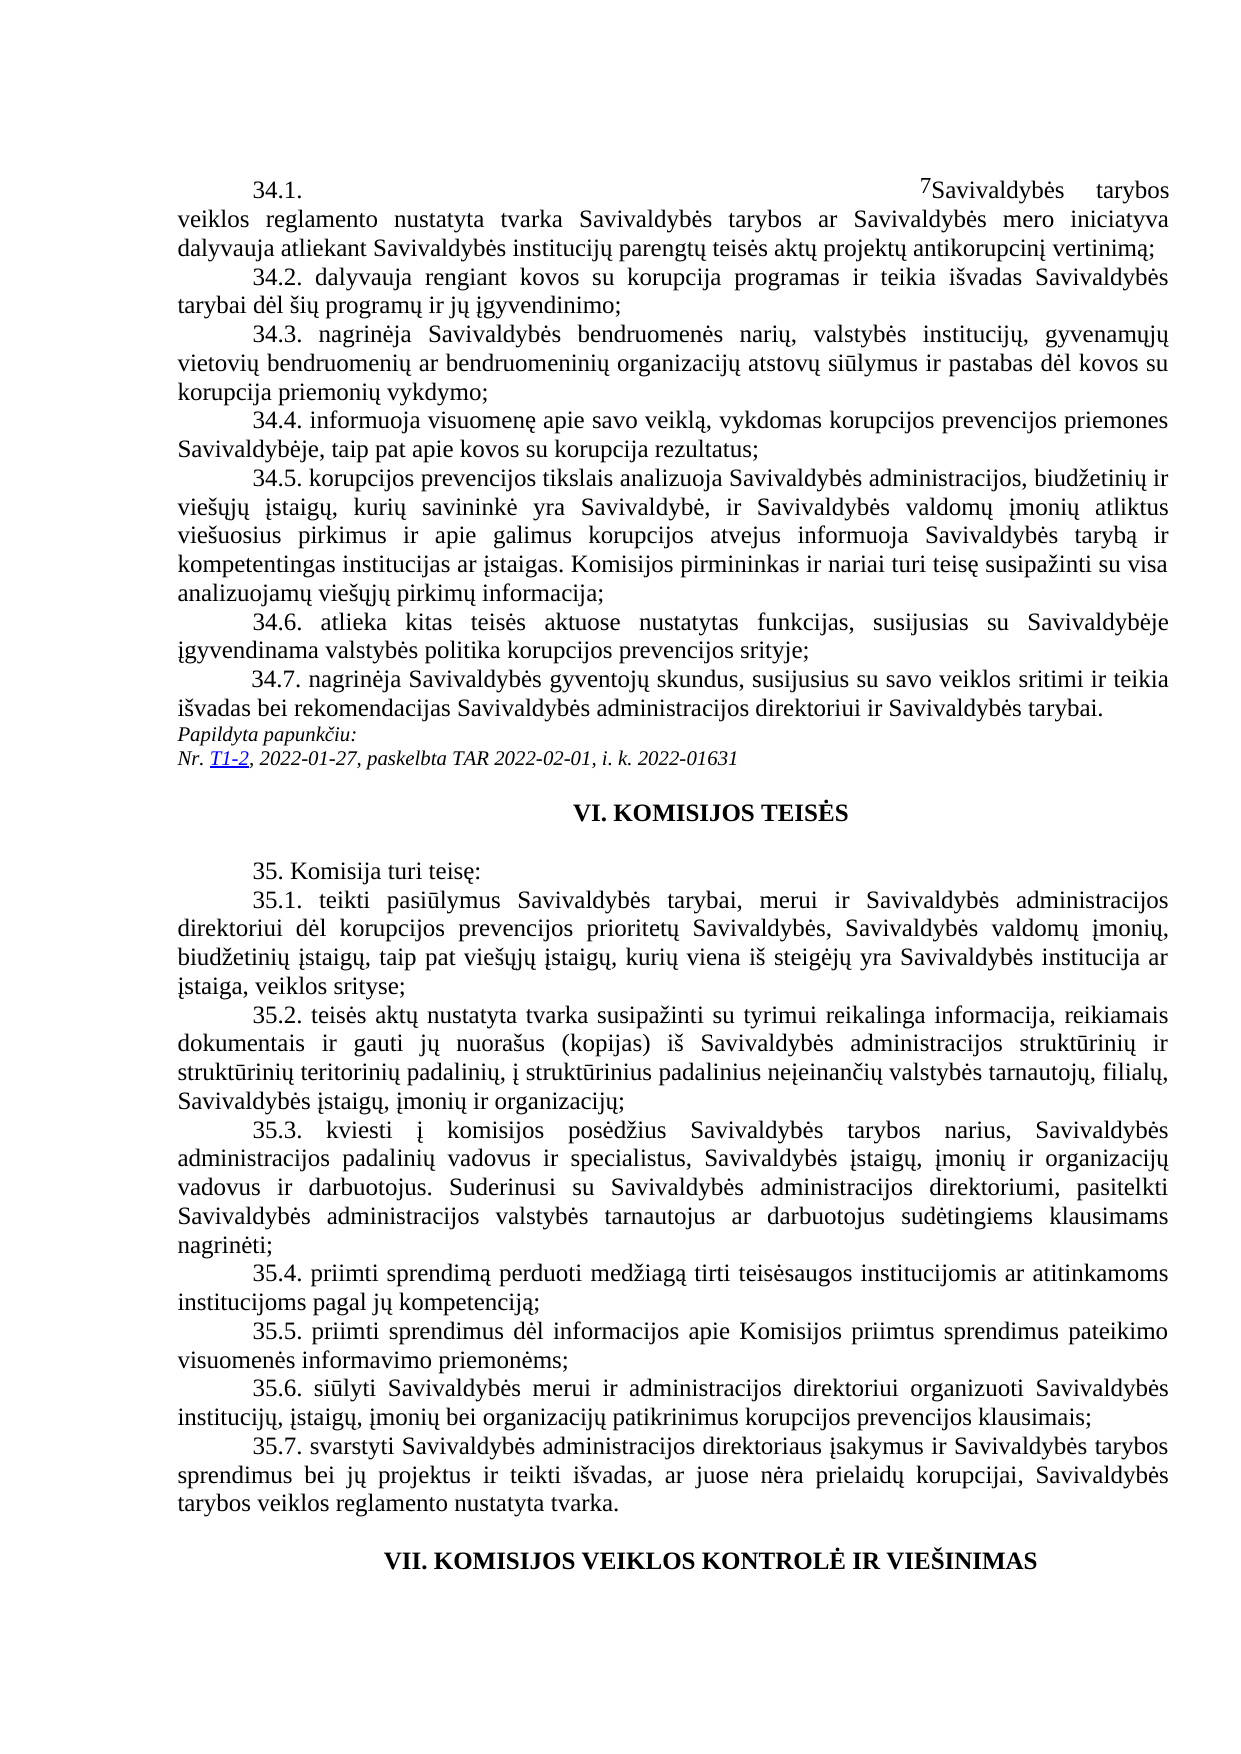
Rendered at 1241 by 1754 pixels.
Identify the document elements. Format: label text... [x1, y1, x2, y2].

text 34.3. nagrinėja Savivaldybės bendruomenės narių, valstybės institucijų, gyvenamųjų vietovių bendruomenių ar bendruomeninių organizacijų atstovų siūlymus ir pastabas dėl kovos su korupcija priemonių vykdymo; [177, 319, 1169, 405]
text 34.4. informuoja visuomenę apie savo veiklą, vykdomas korupcijos prevencijos priemones Savivaldybėje, taip pat apie kovos su korupcija rezultatus; [177, 405, 1169, 463]
text 35.5. priimti sprendimus dėl informacijos apie Komisijos priimtus sprendimus pateikimo visuomenės informavimo priemonėms; [177, 1316, 1169, 1373]
text VI. KOMISIJOS TEISĖS [177, 798, 1169, 827]
text 34.7. nagrinėja Savivaldybės gyventojų skundus, susijusius su savo veiklos sritimi ir teikia išvadas bei rekomendacijas Savivaldybės administracijos direktoriui ir Savivaldybės tarybai. [177, 664, 1169, 722]
text 35.1. teikti pasiūlymus Savivaldybės tarybai, merui ir Savivaldybės administracijos direktoriui dėl korupcijos prevencijos prioritetų Savivaldybės, Savivaldybės valdomų įmonių, biudžetinių įstaigų, taip pat viešųjų įstaigų, kurių viena iš steigėjų yra Savivaldybės institucija ar įstaiga, veiklos srityse; [177, 885, 1169, 1000]
text 34.6. atlieka kitas teisės aktuose nustatytas funkcijas, susijusias su Savivaldybėje įgyvendinama valstybės politika korupcijos prevencijos srityje; [177, 607, 1169, 664]
text Papildyta papunkčiu: [177, 722, 1169, 746]
text 35.2. teisės aktų nustatyta tvarka susipažinti su tyrimui reikalinga informacija, reikiamais dokumentais ir gauti jų nuorašus (kopijas) iš Savivaldybės administracijos struktūrinių ir struktūrinių teritorinių padalinių, į struktūrinius padalinius neįeinančių valstybės tarnautojų, filialų, Savivaldybės įstaigų, įmonių ir organizacijų; [177, 1000, 1169, 1115]
text 34.2. dalyvauja rengiant kovos su korupcija programas ir teikia išvadas Savivaldybės tarybai dėl šių programų ir jų įgyvendinimo; [177, 262, 1169, 319]
text 35.6. siūlyti Savivaldybės merui ir administracijos direktoriui organizuoti Savivaldybės institucijų, įstaigų, įmonių bei organizacijų patikrinimus korupcijos prevencijos klausimais; [177, 1373, 1169, 1431]
text 34.5. korupcijos prevencijos tikslais analizuoja Savivaldybės administracijos, biudžetinių ir viešųjų įstaigų, kurių savininkė yra Savivaldybė, ir Savivaldybės valdomų įmonių atliktus viešuosius pirkimus ir apie galimus korupcijos atvejus informuoja Savivaldybės tarybą ir kompetentingas institucijas ar įstaigas. Komisijos pirmininkas ir nariai turi teisę susipažinti su visa analizuojamų viešųjų pirkimų informacija; [177, 463, 1169, 607]
text 35.4. priimti sprendimą perduoti medžiagą tirti teisėsaugos institucijomis ar atitinkamoms institucijoms pagal jų kompetenciją; [177, 1258, 1169, 1316]
text 34.1. Savivaldybės tarybos veiklos reglamento nustatyta tvarka Savivaldybės tarybos ar Savivaldybės mero iniciatyva dalyvauja atliekant Savivaldybės institucijų parengtų teisės aktų projektų antikorupcinį vertinimą; [177, 175, 1169, 262]
text Nr. T1-2, 2022-01-27, paskelbta TAR 2022-02-01, i. k. 2022-01631 [177, 746, 1169, 770]
text 35.3. kviesti į komisijos posėdžius Savivaldybės tarybos narius, Savivaldybės administracijos padalinių vadovus ir specialistus, Savivaldybės įstaigų, įmonių ir organizacijų vadovus ir darbuotojus. Suderinusi su Savivaldybės administracijos direktoriumi, pasitelkti Savivaldybės administracijos valstybės tarnautojus ar darbuotojus sudėtingiems klausimams nagrinėti; [177, 1115, 1169, 1258]
text 35. Komisija turi teisę: [177, 856, 1169, 885]
text VII. KOMISIJOS VEIKLOS KONTROLĖ IR VIEŠINIMAS [177, 1546, 1169, 1575]
text 35.7. svarstyti Savivaldybės administracijos direktoriaus įsakymus ir Savivaldybės tarybos sprendimus bei jų projektus ir teikti išvadas, ar juose nėra prielaidų korupcijai, Savivaldybės tarybos veiklos reglamento nustatyta tvarka. [177, 1431, 1169, 1517]
